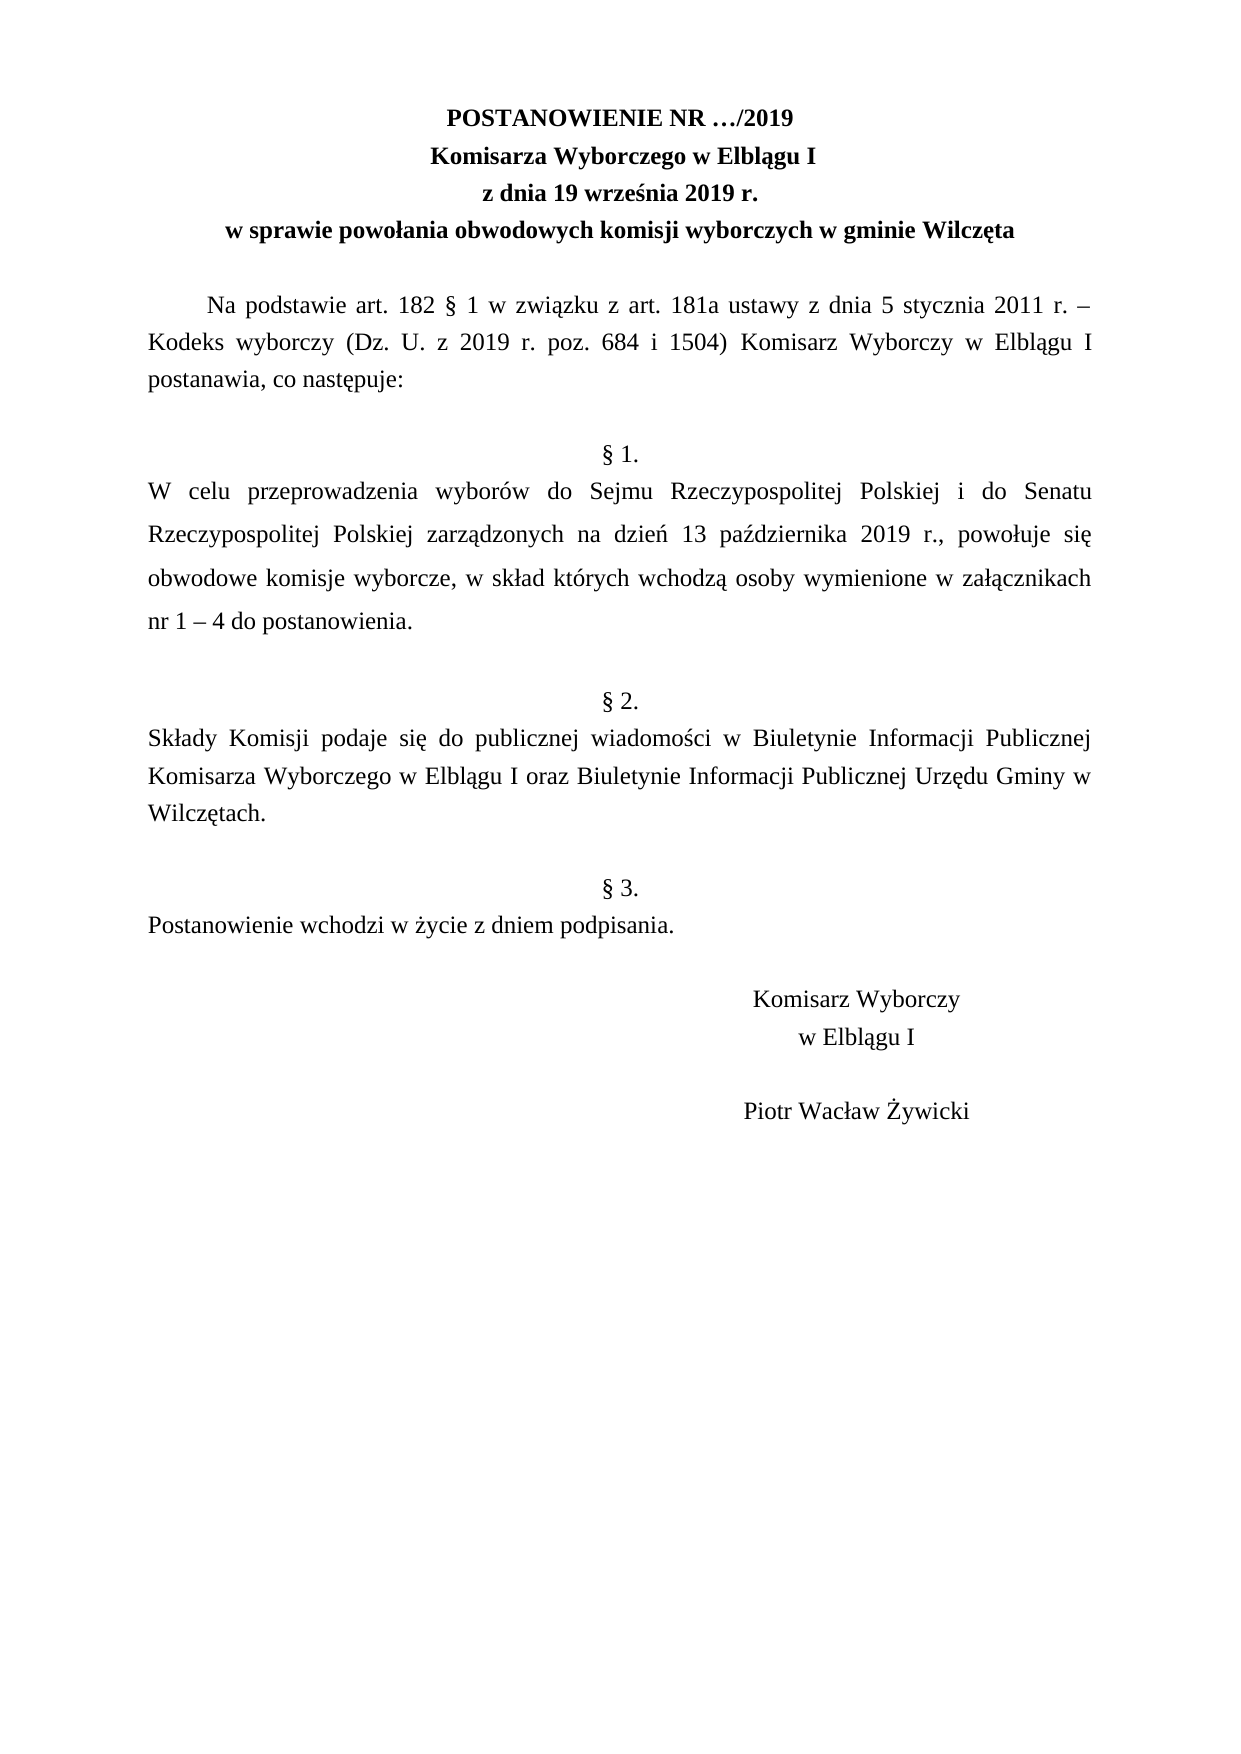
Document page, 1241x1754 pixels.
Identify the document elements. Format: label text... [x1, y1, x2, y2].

text § 1. [148, 439, 1093, 468]
text z dnia 19 września 2019 r. [148, 178, 1093, 207]
text § 3. [148, 873, 1093, 901]
text Piotr Wacław Żywicki [620, 1096, 1093, 1125]
text Postanowienie wchodzi w życie z dniem podpisania. [148, 910, 1093, 939]
text W celu przeprowadzenia wyborów do Sejmu Rzeczypospolitej Polskiej i do Senatu Rzeczypospolitej Polskiej zarządzonych na dzień 13 października 2019 r., powołuje się obwodowe komisje wyborcze, w skład których wchodzą osoby wymienione w załącznikach nr 1 – 4 do postanowienia. [148, 476, 1093, 634]
text Na podstawie art. 182 § 1 w związku z art. 181a ustawy z dnia 5 stycznia 2011 r. – Kodeks wyborczy (Dz. U. z 2019 r. poz. 684 i 1504) Komisarz Wyborczy w Elblągu I postanawia, co następuje: [148, 290, 1093, 393]
text POSTANOWIENIE NR …/2019 [148, 103, 1093, 132]
text Składy Komisji podaje się do publicznej wiadomości w Biuletynie Informacji Publicznej Komisarza Wyborczego w Elblągu I oraz Biuletynie Informacji Publicznej Urzędu Gminy w Wilczętach. [148, 723, 1093, 827]
text Komisarza Wyborczego w Elblągu I [148, 141, 1093, 169]
text w Elblągu I [620, 1022, 1093, 1051]
text § 2. [148, 686, 1093, 715]
text Komisarz Wyborczy [620, 984, 1093, 1013]
text w sprawie powołania obwodowych komisji wyborczych w gminie Wilczęta [148, 215, 1093, 244]
